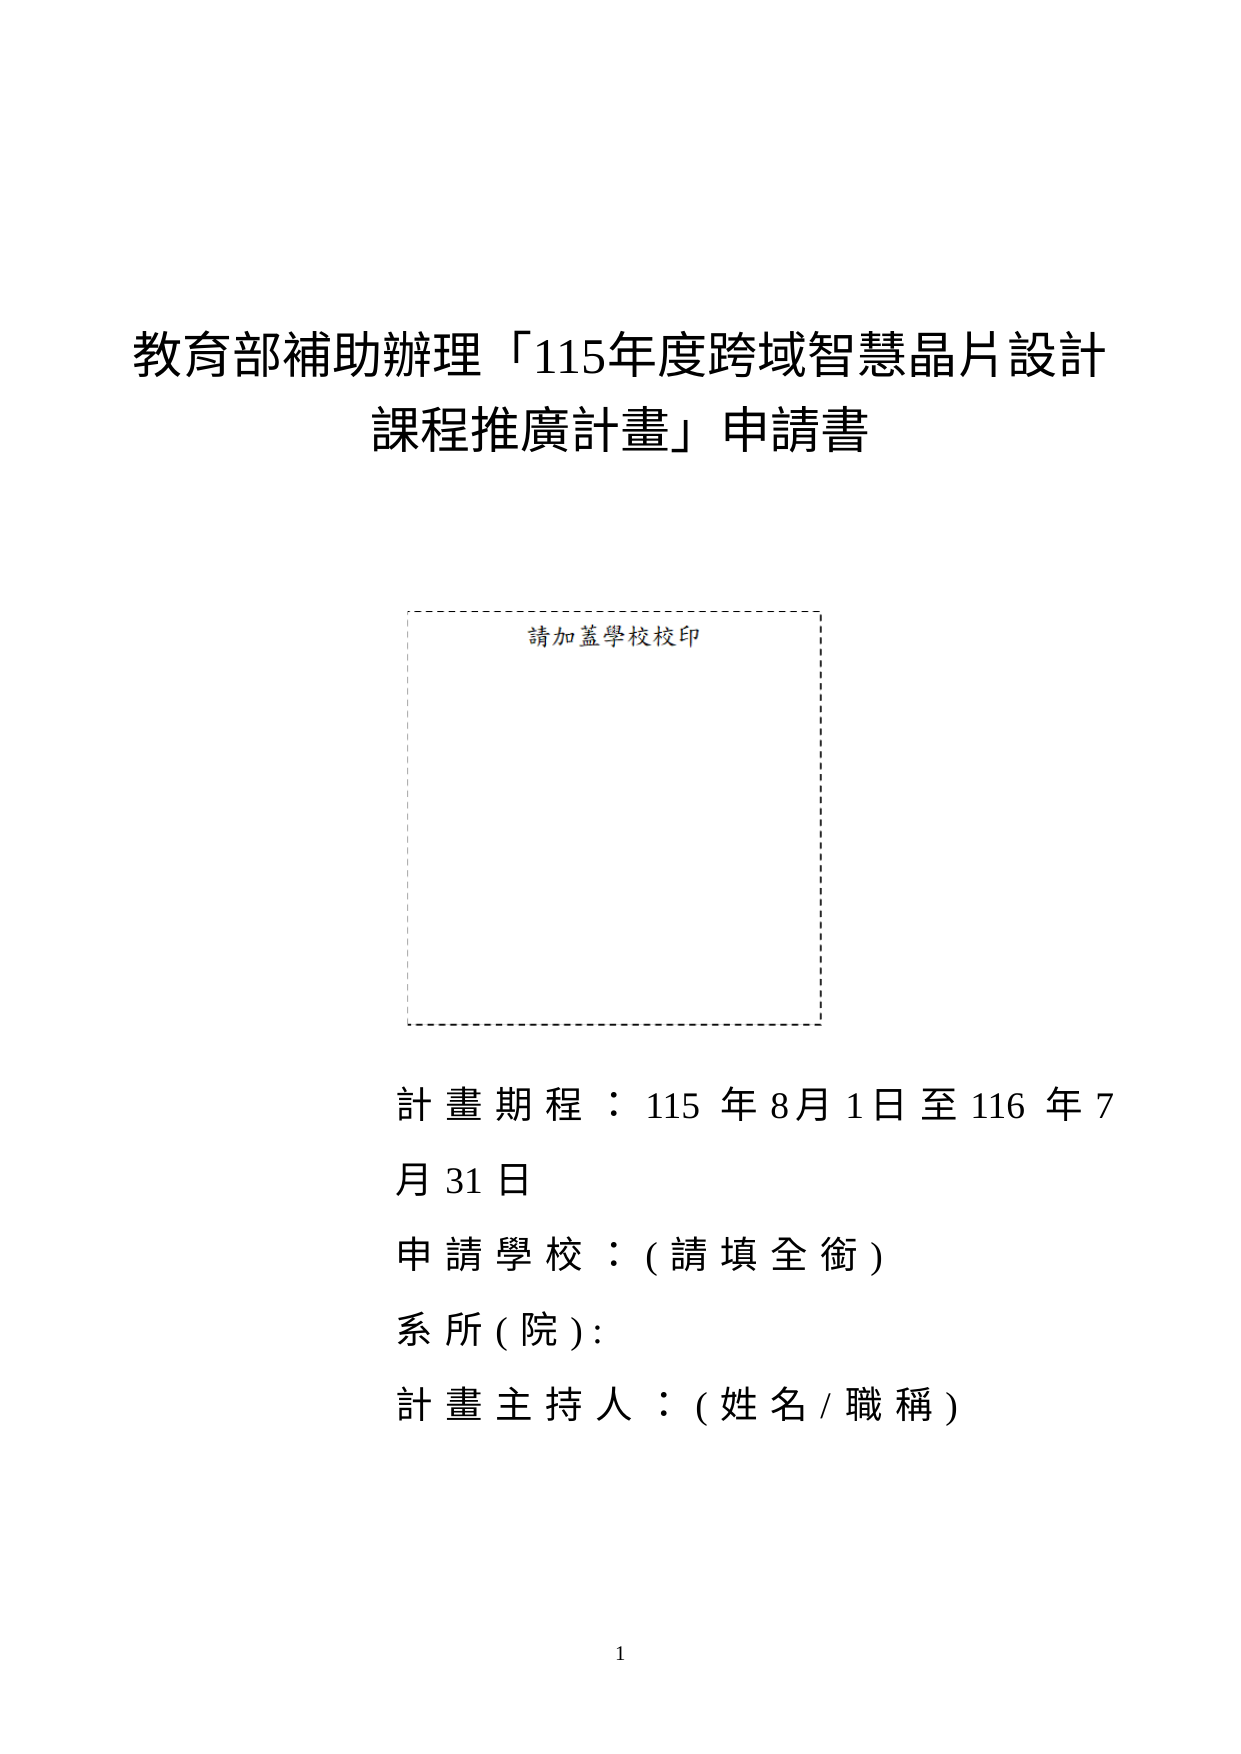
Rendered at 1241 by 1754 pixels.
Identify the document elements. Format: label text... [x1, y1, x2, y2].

text 申請學校：(請填全銜) [371, 1214, 1120, 1289]
text 計畫主持人：(姓名/職稱) [371, 1364, 1120, 1439]
text 教育部補助辦理「115年度跨域智慧晶片設計課程推廣計畫」申請書 [120, 314, 1120, 464]
picture [407, 611, 824, 1028]
text 系所(院) : [371, 1289, 1120, 1364]
text 計畫期程：115年8月1日至116年7月31日 [371, 1064, 1120, 1214]
